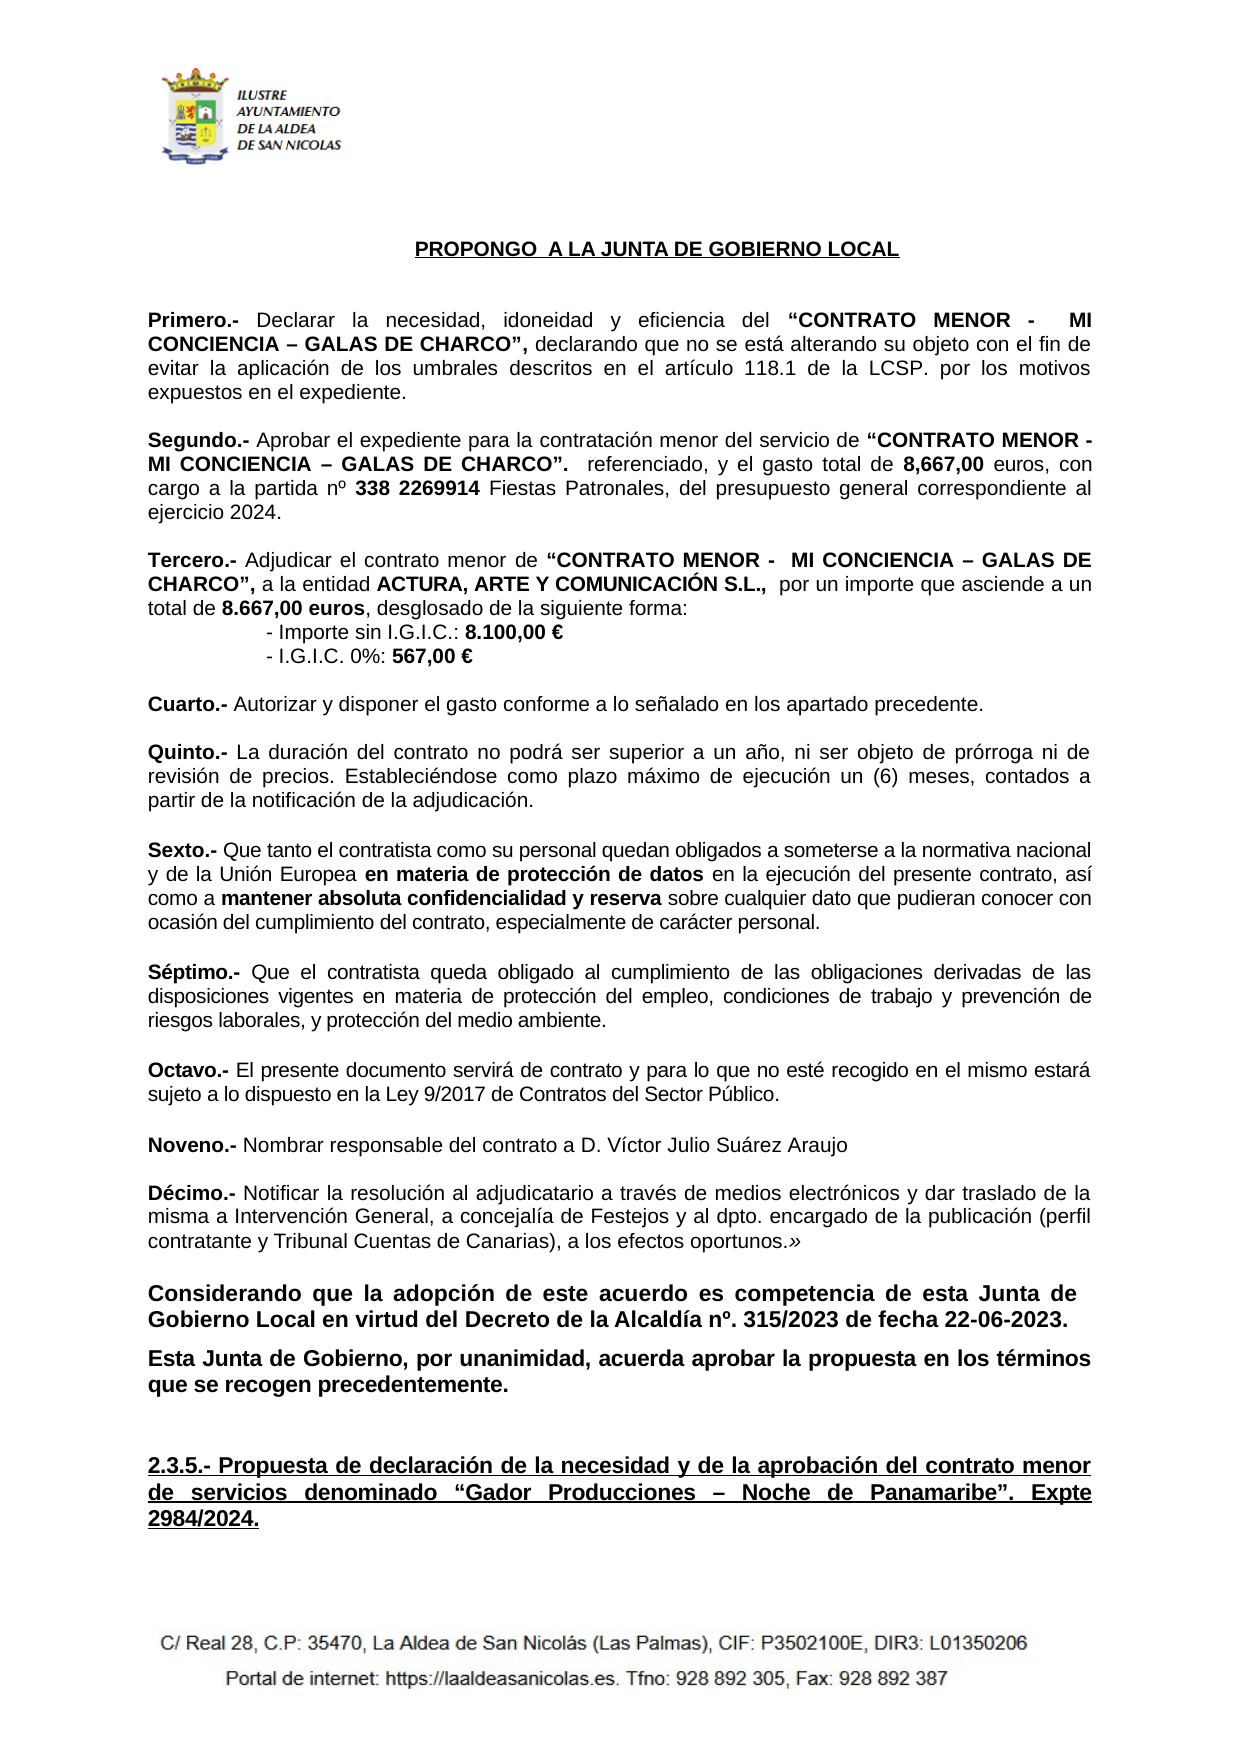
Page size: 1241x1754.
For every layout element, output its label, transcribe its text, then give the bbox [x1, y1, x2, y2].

text Noveno.- Nombrar responsable del contrato a D. Víctor Julio Suárez Araujo [148, 1132, 1093, 1156]
text Segundo.- Aprobar el expediente para la contratación menor del servicio de “CONTRATO MENOR - MI CONCIENCIA – GALAS DE CHARCO”. referenciado, y el gasto total de 8,667,00 euros, con cargo a la partida nº 338 2269914 Fiestas Patronales, del presupuesto general correspondiente al ejercicio 2024. [148, 428, 1093, 524]
text PROPONGO A LA JUNTA DE GOBIERNO LOCAL [148, 236, 1093, 260]
text Séptimo.- Que el contratista queda obligado al cumplimiento de las obligaciones derivadas de las disposiciones vigentes en materia de protección del empleo, condiciones de trabajo y prevención de riesgos laborales, y protección del medio ambiente. [148, 960, 1093, 1032]
text Esta Junta de Gobierno, por unanimidad, acuerda aprobar la propuesta en los términos que se recogen precedentemente. [148, 1345, 1093, 1398]
text Tercero.- Adjudicar el contrato menor de “CONTRATO MENOR - MI CONCIENCIA – GALAS DE CHARCO”, a la entidad ACTURA, ARTE Y COMUNICACIÓN S.L., por un importe que asciende a un total de 8.667,00 euros, desglosado de la siguiente forma: [148, 548, 1093, 620]
text - I.G.I.C. 0%: 567,00 € [148, 644, 1022, 668]
text Cuarto.- Autorizar y disponer el gasto conforme a lo señalado en los apartado precedente. [148, 692, 1093, 716]
text Décimo.- Notificar la resolución al adjudicatario a través de medios electrónicos y dar traslado de la misma a Intervención General, a concejalía de Festejos y al dpto. encargado de la publicación (perfil contratante y Tribunal Cuentas de Canarias), a los efectos oportunos.» [148, 1180, 1093, 1253]
picture [149, 1627, 1034, 1694]
text Considerando que la adopción de este acuerdo es competencia de esta Junta de Gobierno Local en virtud del Decreto de la Alcaldía nº. 315/2023 de fecha 22-06-2023. [148, 1280, 1078, 1332]
text Primero.- Declarar la necesidad, idoneidad y eficiencia del “CONTRATO MENOR - MI CONCIENCIA – GALAS DE CHARCO”, declarando que no se está alterando su objeto con el fin de evitar la aplicación de los umbrales descritos en el artículo 118.1 de la LCSP. por los motivos expuestos en el expediente. [148, 308, 1093, 404]
text - Importe sin I.G.I.C.: 8.100,00 € [148, 620, 1093, 644]
text Sexto.- Que tanto el contratista como su personal quedan obligados a someterse a la normativa nacional y de la Unión Europea en materia de protección de datos en la ejecución del presente contrato, así como a mantener absoluta confidencialidad y reserva sobre cualquier dato que pudieran conocer con ocasión del cumplimiento del contrato, especialmente de carácter personal. [148, 838, 1093, 933]
picture [148, 60, 357, 172]
text Quinto.- La duración del contrato no podrá ser superior a un año, ni ser objeto de prórroga ni de revisión de precios. Estableciéndose como plazo máximo de ejecución un (6) meses, contados a partir de la notificación de la adjudicación. [148, 739, 1093, 811]
text 2.3.5.- Propuesta de declaración de la necesidad y de la aprobación del contrato menor de servicios denominado “Gador Producciones – Noche de Panamaribe”. Expte 2984/2024. [148, 1452, 1093, 1531]
text Octavo.- El presente documento servirá de contrato y para lo que no esté recogido en el mismo estará sujeto a lo dispuesto en la Ley 9/2017 de Contratos del Sector Público. [148, 1058, 1093, 1106]
